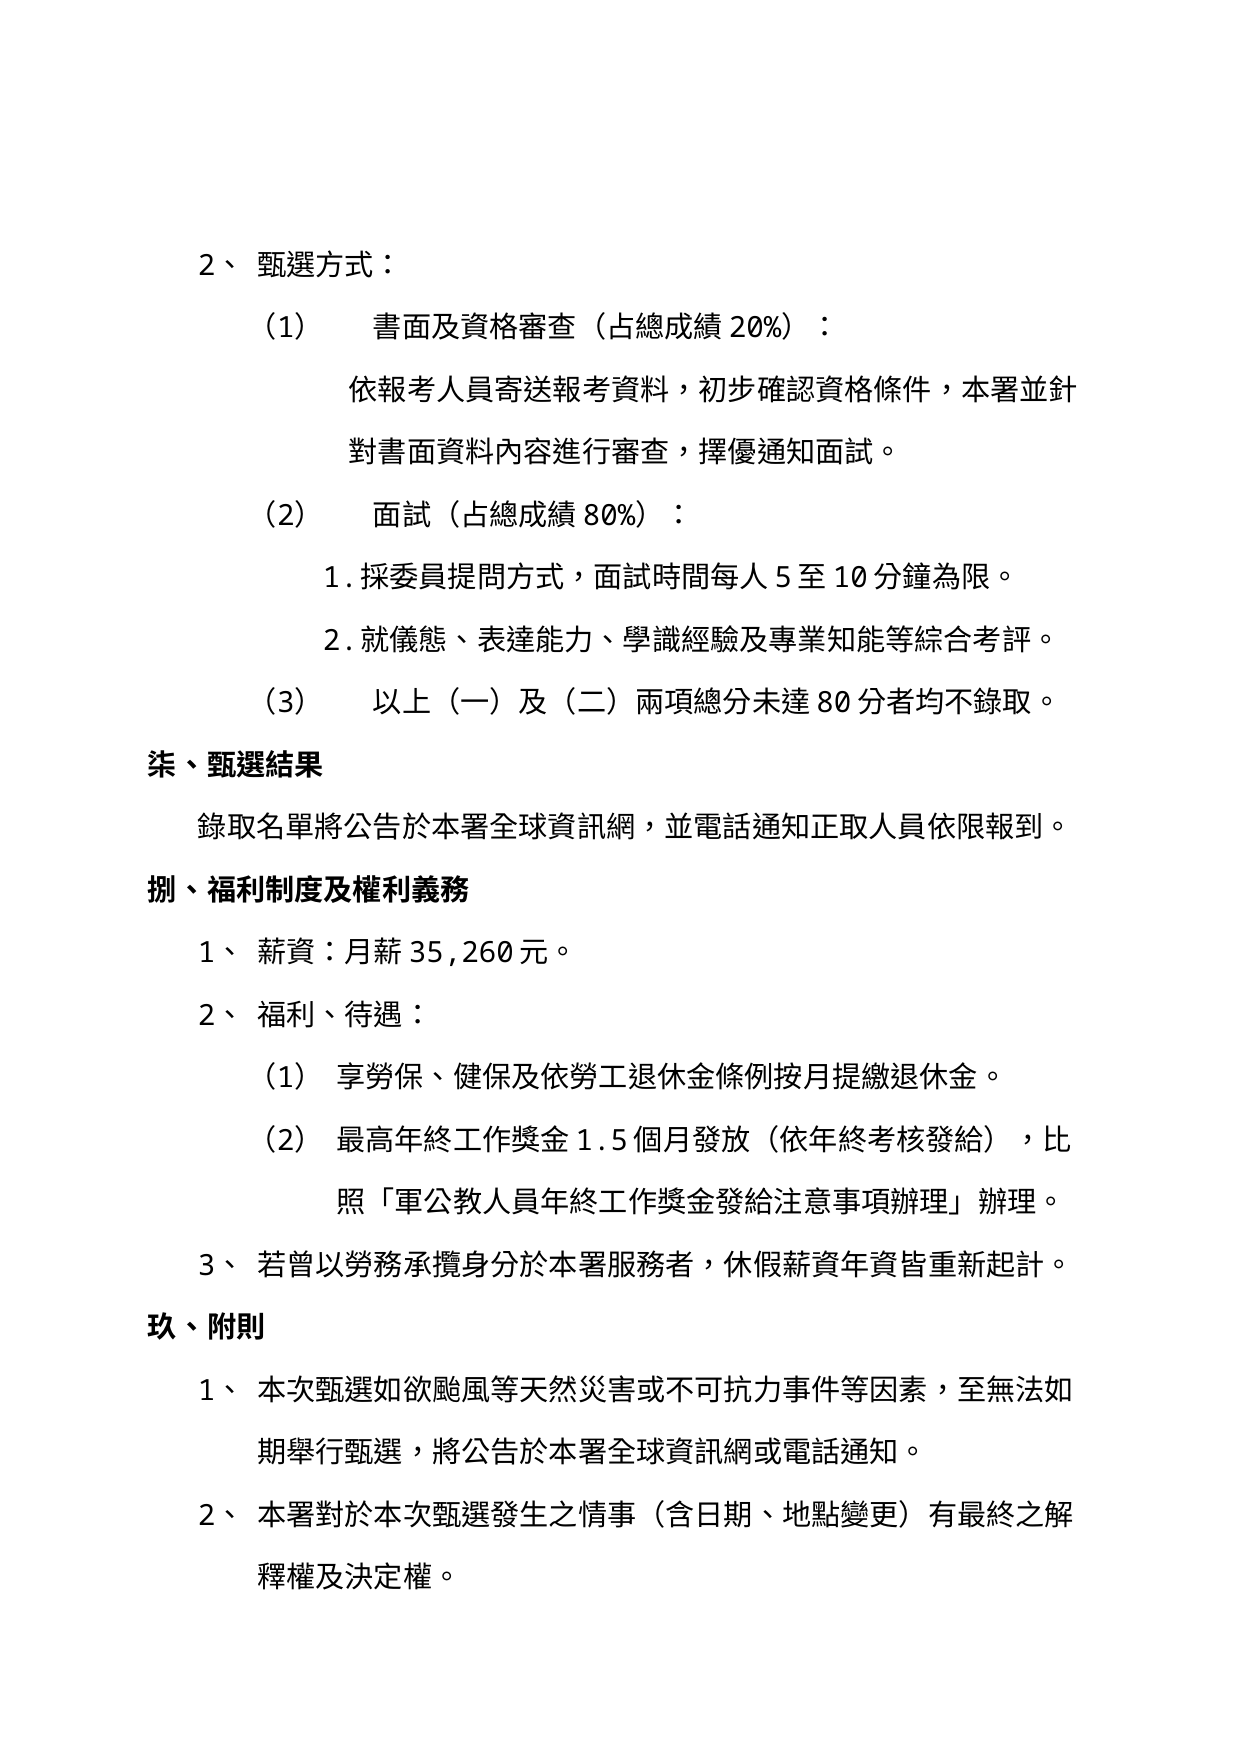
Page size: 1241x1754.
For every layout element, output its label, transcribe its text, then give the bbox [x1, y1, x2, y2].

list 福利、待遇： [198, 971, 1092, 1033]
list 享勞保、健保及依勞工退休金條例按月提繳退休金。 [247, 1033, 1092, 1096]
list 就儀態、表達能力、學識經驗及專業知能等綜合考評。 [323, 596, 1092, 658]
list 面試（占總成績80%）： [248, 471, 1092, 533]
list 本署對於本次甄選發生之情事（含日期、地點變更）有最終之解釋權及決定權。 [198, 1471, 1092, 1596]
list 以上（一）及（二）兩項總分未達80分者均不錄取。 [248, 658, 1092, 721]
list 最高年終工作獎金1.5個月發放（依年終考核發給），比照「軍公教人員年終工作獎金發給注意事項辦理」辦理。 [247, 1096, 1092, 1221]
list 福利制度及權利義務 [148, 846, 1092, 908]
text 錄取名單將公告於本署全球資訊網，並電話通知正取人員依限報到。 [198, 783, 1092, 846]
list 甄選方式： [198, 221, 1092, 283]
list 薪資：月薪35,260元。 [198, 908, 1092, 971]
list 採委員提問方式，面試時間每人5至10分鐘為限。 [323, 533, 1092, 596]
list 若曾以勞務承攬身分於本署服務者，休假薪資年資皆重新起計。 [198, 1221, 1092, 1283]
list 本次甄選如欲颱風等天然災害或不可抗力事件等因素，至無法如期舉行甄選，將公告於本署全球資訊網或電話通知。 [198, 1346, 1092, 1471]
list 書面及資格審查（占總成績20%）： [248, 283, 1092, 346]
list 附則 [148, 1283, 1092, 1346]
list 甄選結果 [148, 721, 1092, 783]
text 依報考人員寄送報考資料，初步確認資格條件，本署並針對書面資料內容進行審查，擇優通知面試。 [348, 346, 1092, 471]
